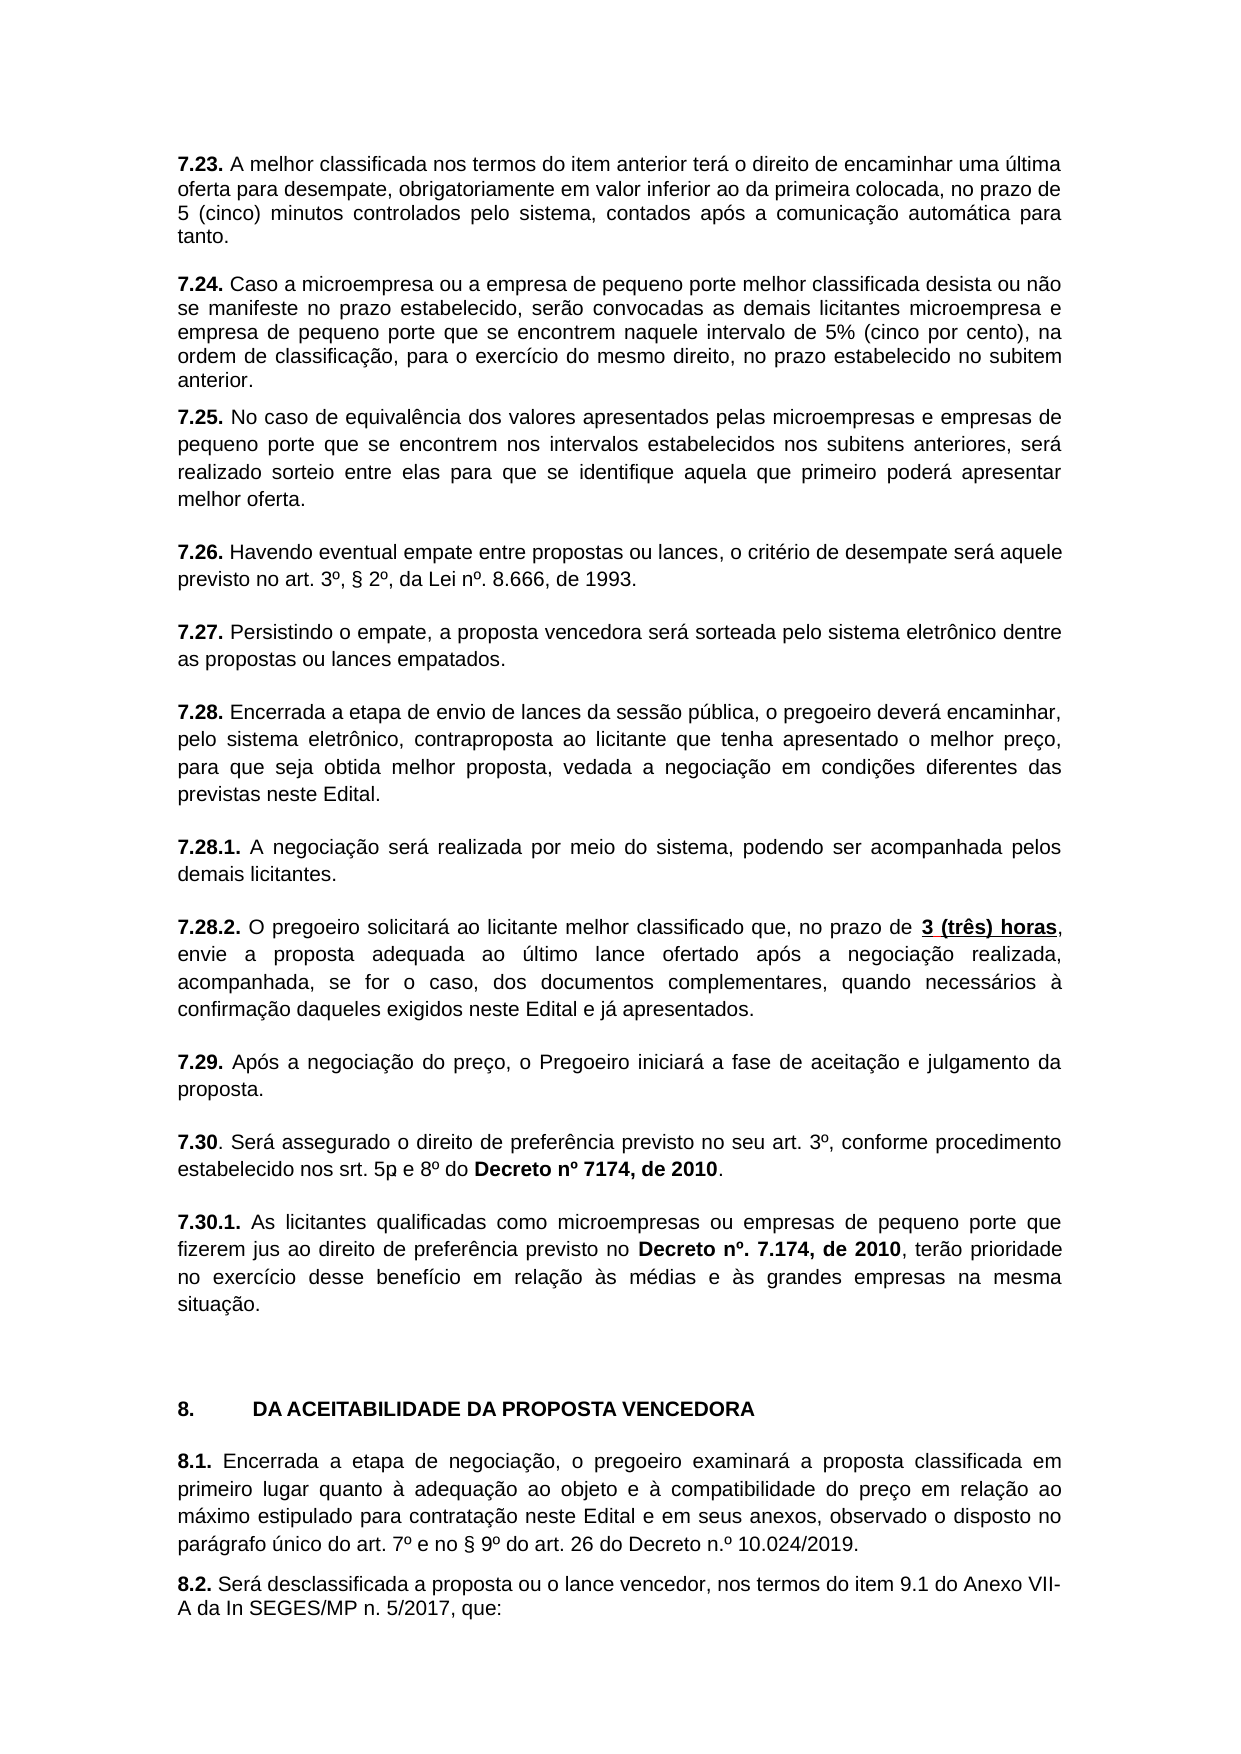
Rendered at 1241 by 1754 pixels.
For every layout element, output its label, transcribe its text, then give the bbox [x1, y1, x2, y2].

list 7.28.1. A negociação será realizada por meio do sistema, podendo ser acompanhada pelos demais licitantes. [177, 834, 1063, 886]
subtitle 8. DA ACEITABILIDADE DA PROPOSTA VENCEDORA [177, 1397, 1063, 1421]
list 7.28. Encerrada a etapa de envio de lances da sessão pública, o pregoeiro deverá encaminhar, pelo sistema eletrônico, contraproposta ao licitante que tenha apresentado o melhor preço, para que seja obtida melhor proposta, vedada a negociação em condições diferentes das previstas neste Edital. [177, 699, 1063, 806]
text 7.24. Caso a microempresa ou a empresa de pequeno porte melhor classificada desista ou não se manifeste no prazo estabelecido, serão convocadas as demais licitantes microempresa e empresa de pequeno porte que se encontrem naquele intervalo de 5% (cinco por cento), na ordem de classificação, para o exercício do mesmo direito, no prazo estabelecido no subitem anterior. [177, 272, 1063, 392]
list 7.30.1. As licitantes qualificadas como microempresas ou empresas de pequeno porte que fizerem jus ao direito de preferência previsto no Decreto nº. 7.174, de 2010, terão prioridade no exercício desse benefício em relação às médias e às grandes empresas na mesma situação. [177, 1209, 1063, 1316]
text 7.25. No caso de equivalência dos valores apresentados pelas microempresas e empresas de pequeno porte que se encontrem nos intervalos estabelecidos nos subitens anteriores, será realizado sorteio entre elas para que se identifique aquela que primeiro poderá apresentar melhor oferta. [177, 404, 1063, 511]
list 8.1. Encerrada a etapa de negociação, o pregoeiro examinará a proposta classificada em primeiro lugar quanto à adequação ao objeto e à compatibilidade do preço em relação ao máximo estipulado para contratação neste Edital e em seus anexos, observado o disposto no parágrafo único do art. 7º e no § 9º do art. 26 do Decreto n.º 10.024/2019. [177, 1449, 1063, 1556]
list 7.29. Após a negociação do preço, o Pregoeiro iniciará a fase de aceitação e julgamento da proposta. [177, 1049, 1063, 1101]
list 7.28.2. O pregoeiro solicitará ao licitante melhor classificado que, no prazo de 3 (três) horas, envie a proposta adequada ao último lance ofertado após a negociação realizada, acompanhada, se for o caso, dos documentos complementares, quando necessários à confirmação daqueles exigidos neste Edital e já apresentados. [177, 914, 1063, 1021]
list 7.26. Havendo eventual empate entre propostas ou lances, o critério de desempate será aquele previsto no art. 3º, § 2º, da Lei nº. 8.666, de 1993. [177, 539, 1063, 591]
text 7.23. A melhor classificada nos termos do item anterior terá o direito de encaminhar uma última oferta para desempate, obrigatoriamente em valor inferior ao da primeira colocada, no prazo de 5 (cinco) minutos controlados pelo sistema, contados após a comunicação automática para tanto. [177, 148, 1063, 248]
text 8.2. Será desclassificada a proposta ou o lance vencedor, nos termos do item 9.1 do Anexo VII-A da In SEGES/MP n. 5/2017, que: [177, 1572, 1063, 1620]
list 7.30. Será assegurado o direito de preferência previsto no seu art. 3º, conforme procedimento estabelecido nos srt. 5ҏ e 8º do Decreto nº 7174, de 2010. [177, 1129, 1063, 1181]
list 7.27. Persistindo o empate, a proposta vencedora será sorteada pelo sistema eletrônico dentre as propostas ou lances empatados. [177, 619, 1063, 671]
